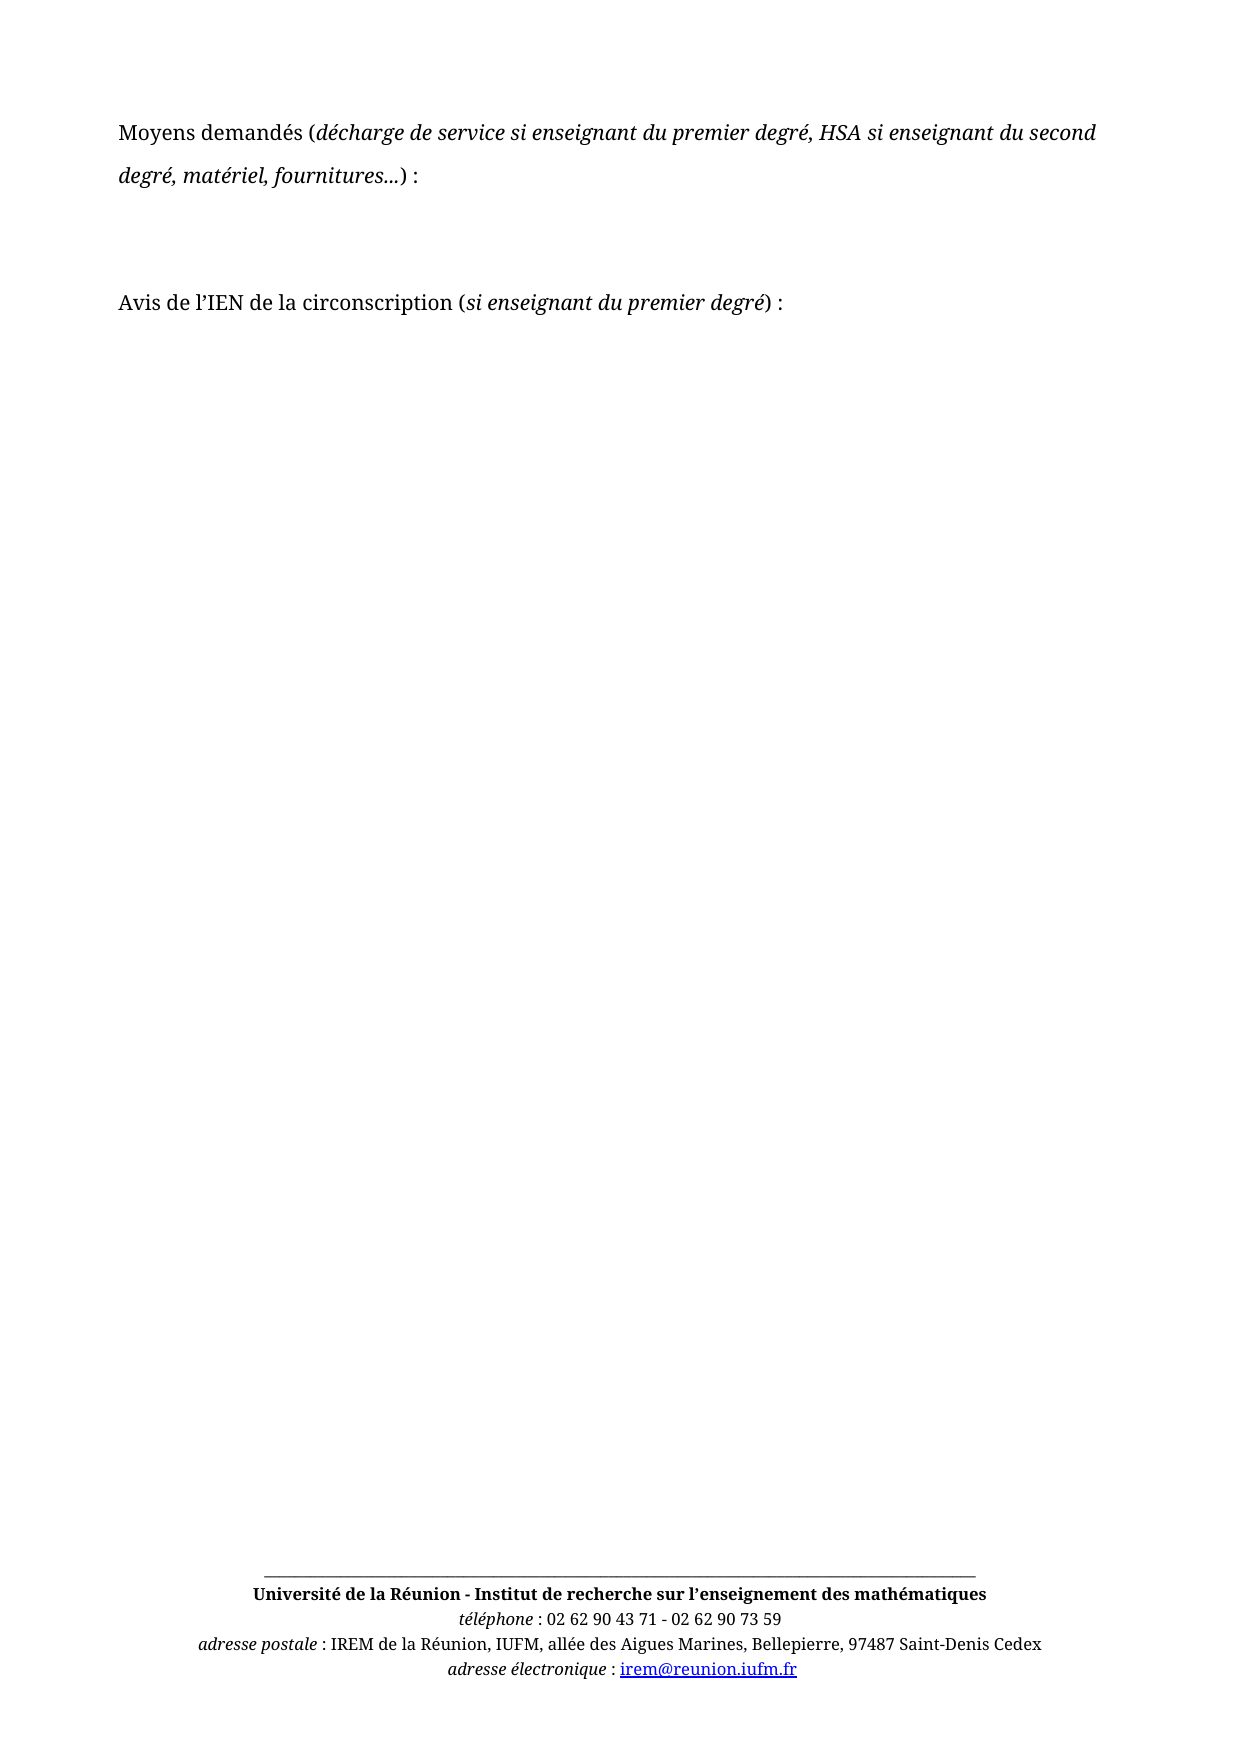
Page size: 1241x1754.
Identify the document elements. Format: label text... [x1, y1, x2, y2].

text Moyens demandés (décharge de service si enseignant du premier degré, HSA si enseignant du second degré, matériel, fournitures...) : [118, 118, 1122, 189]
text Avis de l’IEN de la circonscription (si enseignant du premier degré) : [118, 288, 1122, 317]
